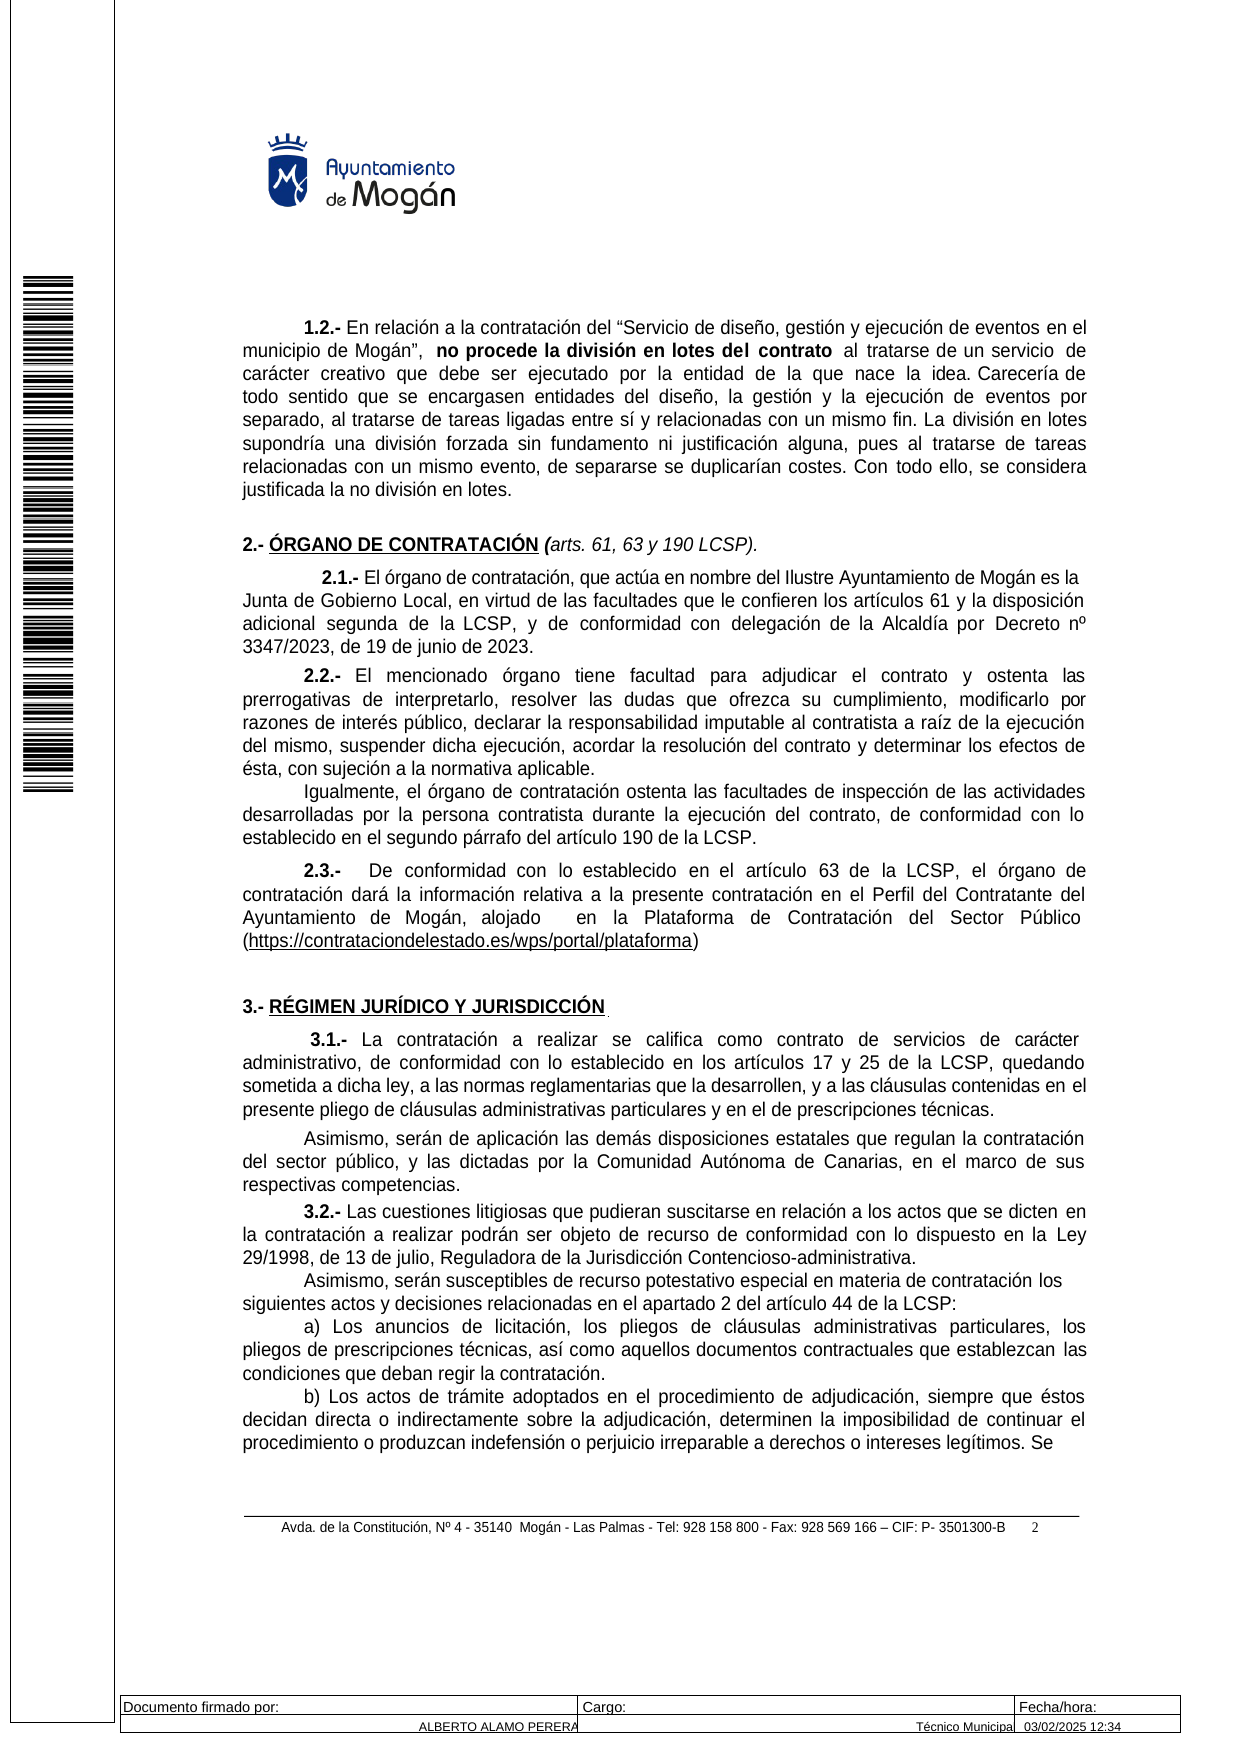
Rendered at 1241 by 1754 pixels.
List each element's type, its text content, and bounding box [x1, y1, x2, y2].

table_header Fecha/hora: [1015, 1696, 1180, 1713]
table_header Documento firmado por: [121, 1696, 577, 1713]
table_header Cargo: [578, 1696, 1014, 1713]
text Igualmente, el órgano de contratación ostenta las facultades de inspección de las actividades desarrolladas por la persona contratista durante la ejecución del contrato, de conformidad con lo establecido en el segundo párrafo del artículo 190 de la LCSP. [242, 780, 1087, 849]
text Junta de Gobierno Local, en virtud de las facultades que le confieren los artículos 61 y la disposición adicional segunda de la LCSP, y de conformidad con delegación de la Alcaldía por Decreto nº 3347/2023, de 19 de junio de 2023. [242, 589, 1087, 659]
text 1.2.- En relación a la contratación del “Servicio de diseño, gestión y ejecución de eventos en el municipio de Mogán”, no procede la división en lotes del contrato al tratarse de un servicio de carácter creativo que debe ser ejecutado por la entidad de la que nace la idea. Carecería de todo sentido que se encargasen entidades del diseño, la gestión y la ejecución de eventos por separado, al tratarse de tareas ligadas entre sí y relacionadas con un mismo fin. La división en lotes supondría una división forzada sin fundamento ni justificación alguna, pues al tratarse de tareas relacionadas con un mismo evento, de separarse se duplicarían costes. Con todo ello, se considera justificada la no división en lotes. [242, 316, 1087, 501]
picture [21, 274, 75, 795]
text Asimismo, serán de aplicación las demás disposiciones estatales que regulan la contratación del sector público, y las dictadas por la Comunidad Autónoma de Canarias, en el marco de sus respectivas competencias. [242, 1127, 1087, 1196]
table_cell 03/02/2025 12:34 [1015, 1715, 1180, 1732]
text administrativo, de conformidad con lo establecido en los artículos 17 y 25 de la LCSP, quedando sometida a dicha ley, a las normas reglamentarias que la desarrollen, y a las cláusulas contenidas en el presente pliego de cláusulas administrativas particulares y en el de prescripciones técnicas. [242, 1051, 1086, 1121]
text 2.- ÓRGANO DE CONTRATACIÓN (arts. 61, 63 y 190 LCSP). [242, 534, 1188, 556]
table_cell Técnico Municipal [578, 1715, 1014, 1732]
table_cell ALBERTO ALAMO PERERA [121, 1715, 577, 1732]
text 2.1.- El órgano de contratación, que actúa en nombre del Ilustre Ayuntamiento de Mogán es la [295, 567, 1079, 589]
picture [256, 114, 469, 230]
text b) Los actos de trámite adoptados en el procedimiento de adjudicación, siempre que éstos decidan directa o indirectamente sobre la adjudicación, determinen la imposibilidad de continuar el procedimiento o produzcan indefensión o perjuicio irreparable a derechos o intereses legítimos. Se [242, 1385, 1087, 1454]
text Avda. de la Constitución, Nº 4 - 35140 Mogán - Las Palmas - Tel: 928 158 800 - Fax: 928 569 166 – CIF: P- 3501300-B 2 [281, 1519, 1188, 1536]
text 3.- RÉGIMEN JURÍDICO Y JURISDICCIÓN [242, 996, 1188, 1018]
text 3.1.- La contratación a realizar se califica como contrato de servicios de carácter [295, 1029, 1078, 1051]
text 2.2.- El mencionado órgano tiene facultad para adjudicar el contrato y ostenta las prerrogativas de interpretarlo, resolver las dudas que ofrezca su cumplimiento, modificarlo por razones de interés público, declarar la responsabilidad imputable al contratista a raíz de la ejecución del mismo, suspender dicha ejecución, acordar la resolución del contrato y determinar los efectos de ésta, con sujeción a la normativa aplicable. [242, 664, 1087, 780]
text Asimismo, serán susceptibles de recurso potestativo especial en materia de contratación los siguientes actos y decisiones relacionadas en el apartado 2 del artículo 44 de la LCSP: [242, 1269, 1087, 1315]
text 3.2.- Las cuestiones litigiosas que pudieran suscitarse en relación a los actos que se dicten en la contratación a realizar podrán ser objeto de recurso de conformidad con lo dispuesto en la Ley 29/1998, de 13 de julio, Reguladora de la Jurisdicción Contencioso-administrativa. [242, 1200, 1086, 1269]
text a) Los anuncios de licitación, los pliegos de cláusulas administrativas particulares, los pliegos de prescripciones técnicas, así como aquellos documentos contractuales que establezcan las condiciones que deban regir la contratación. [242, 1315, 1087, 1385]
text 2.3.- De conformidad con lo establecido en el artículo 63 de la LCSP, el órgano de contratación dará la información relativa a la presente contratación en el Perfil del Contratante del Ayuntamiento de Mogán, alojado en la Plataforma de Contratación del Sector Público (https://contrataciondelestado.es/wps/portal/plataforma) [242, 859, 1087, 952]
